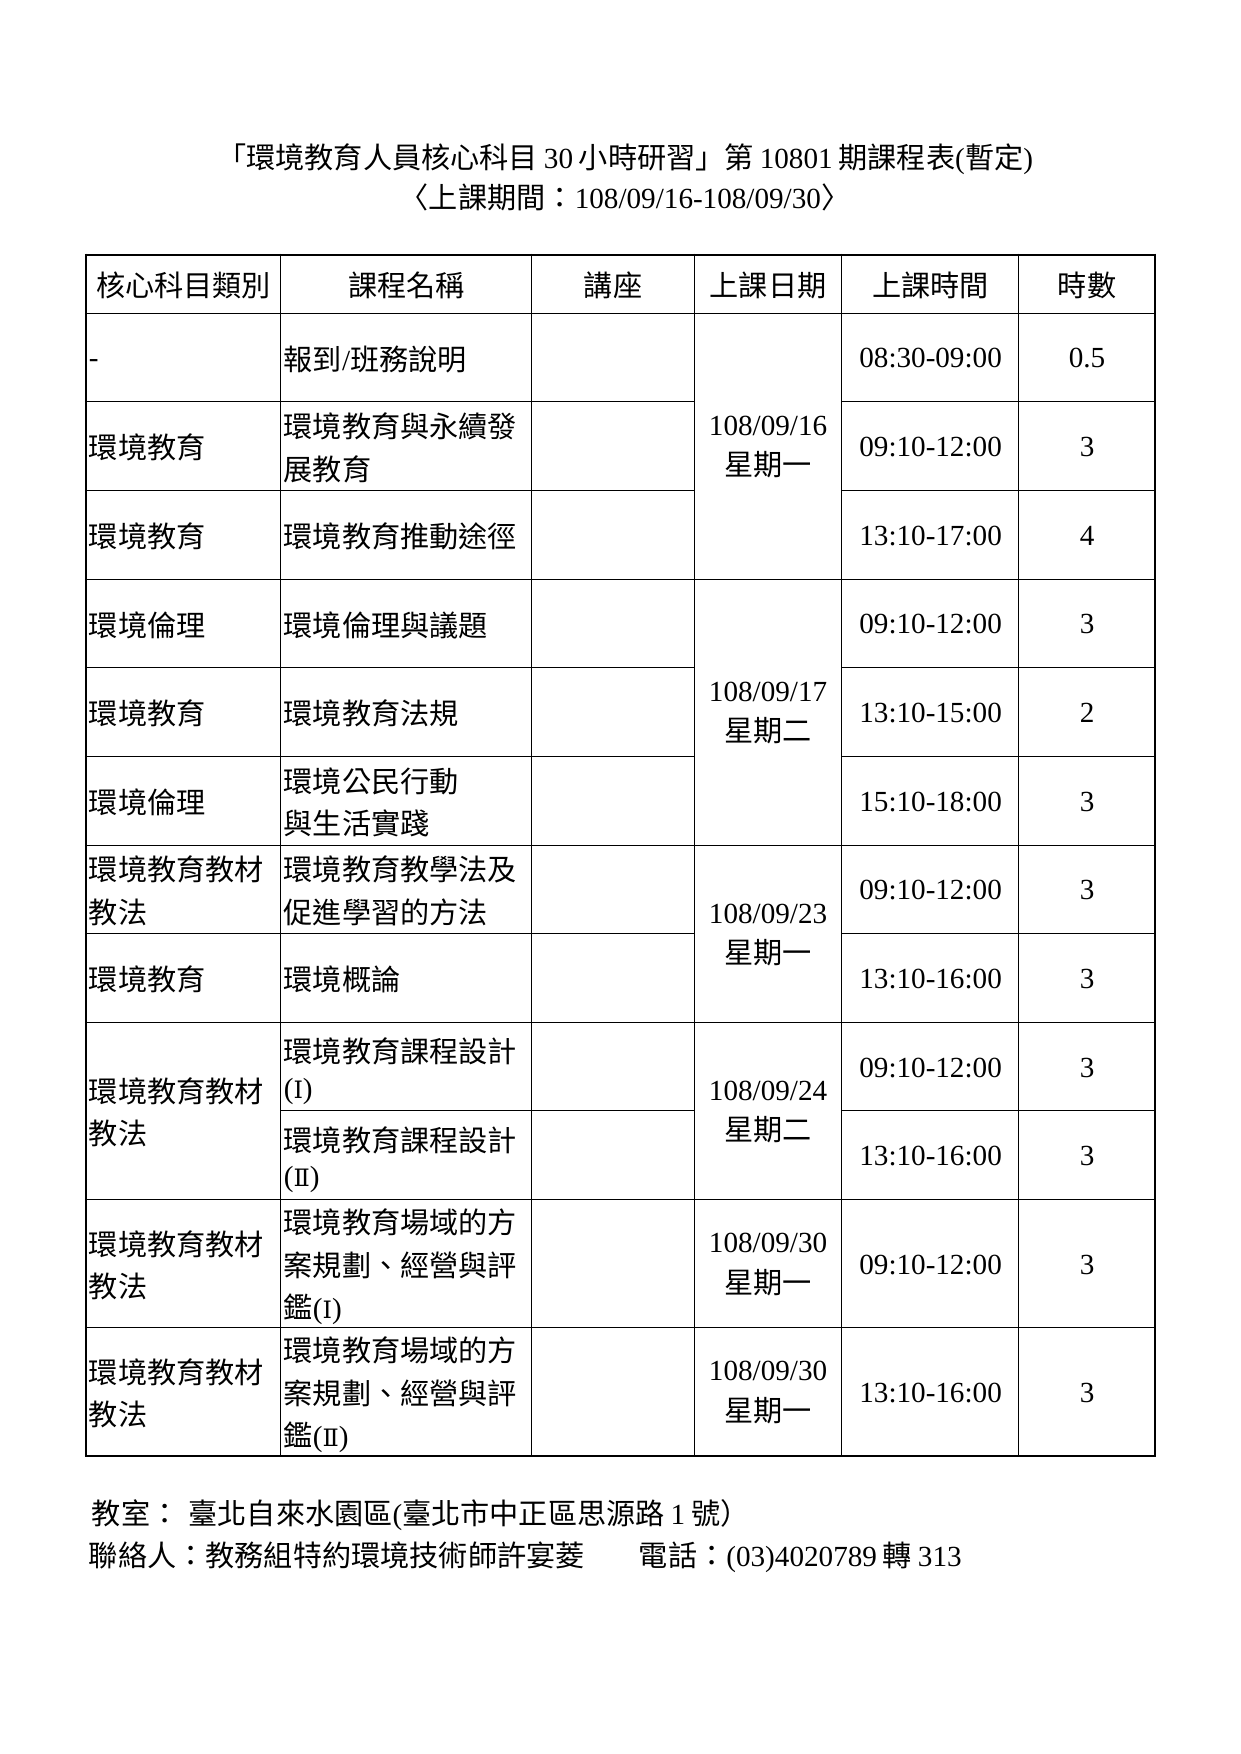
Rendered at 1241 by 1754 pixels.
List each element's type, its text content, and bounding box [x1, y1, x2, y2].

table_header 核心科目類別 [87, 256, 280, 313]
table_cell 環境教育教材教法 [87, 846, 280, 933]
table_cell 3 [1019, 1328, 1154, 1455]
table_cell 3 [1019, 934, 1154, 1022]
table_cell 09:10-12:00 [842, 580, 1018, 667]
table_cell 報到/班務說明 [281, 314, 531, 401]
table_cell 環境教育 [87, 491, 280, 578]
table_cell 3 [1019, 580, 1154, 667]
table_cell 環境教育場域的方案規劃、經營與評鑑(Ⅱ) [281, 1328, 531, 1455]
text 聯絡人：教務組特約環境技術師許宴菱 電話：(03)4020789轉313 [89, 1533, 1152, 1575]
table_cell 108/09/17 星期二 [695, 580, 841, 844]
table_cell [532, 402, 694, 490]
table_cell 4 [1019, 491, 1154, 578]
table_cell [532, 1111, 694, 1199]
table_cell 3 [1019, 846, 1154, 933]
table_header 教室： [89, 1491, 185, 1533]
table_header 上課日期 [695, 256, 841, 313]
table_cell [532, 934, 694, 1022]
table_header 課程名稱 [281, 256, 531, 313]
table_cell 環境教育 [87, 668, 280, 756]
table_cell 13:10-16:00 [842, 1111, 1018, 1199]
table_cell 環境倫理與議題 [281, 580, 531, 667]
table_cell 09:10-12:00 [842, 1023, 1018, 1110]
table_cell 15:10-18:00 [842, 757, 1018, 844]
table_cell 環境教育推動途徑 [281, 491, 531, 578]
table_cell 108/09/30 星期一 [695, 1200, 841, 1327]
table_cell 0.5 [1019, 314, 1154, 401]
table_cell - [87, 314, 280, 401]
table_cell 環境倫理 [87, 757, 280, 844]
table_cell [532, 491, 694, 578]
table_cell 3 [1019, 402, 1154, 490]
table_cell 環境概論 [281, 934, 531, 1022]
table_cell [532, 314, 694, 401]
table_cell 13:10-17:00 [842, 491, 1018, 578]
table_cell 13:10-15:00 [842, 668, 1018, 756]
table_cell 環境公民行動 與生活實踐 [281, 757, 531, 844]
table_cell 環境教育場域的方案規劃、經營與評鑑(Ⅰ) [281, 1200, 531, 1327]
table_header 時數 [1019, 256, 1154, 313]
table_cell 09:10-12:00 [842, 846, 1018, 933]
table_cell 3 [1019, 1111, 1154, 1199]
table_cell 108/09/16 星期一 [695, 314, 841, 578]
table_cell [532, 1023, 694, 1110]
table_header 臺北自來水園區(臺北市中正區思源路1號） [185, 1491, 1157, 1533]
table_cell [532, 1200, 694, 1327]
table_header 上課時間 [842, 256, 1018, 313]
table_cell 3 [1019, 757, 1154, 844]
table_cell 08:30-09:00 [842, 314, 1018, 401]
table_cell 環境教育課程設計(Ⅰ) [281, 1023, 531, 1110]
table_cell 09:10-12:00 [842, 1200, 1018, 1327]
table_cell 環境教育教材教法 [87, 1200, 280, 1327]
table_cell 3 [1019, 1200, 1154, 1327]
table_cell 環境教育教材教法 [87, 1328, 280, 1455]
table_cell 環境教育課程設計(Ⅱ) [281, 1111, 531, 1199]
table_cell 13:10-16:00 [842, 934, 1018, 1022]
text 「環境教育人員核心科目30小時研習」第10801期課程表(暫定) [51, 137, 1198, 176]
table_cell 09:10-12:00 [842, 402, 1018, 490]
table_cell 2 [1019, 668, 1154, 756]
table_cell 環境教育 [87, 934, 280, 1022]
table_cell 108/09/24 星期二 [695, 1023, 841, 1199]
table_cell 環境教育教學法及促進學習的方法 [281, 846, 531, 933]
table_cell 環境教育 [87, 402, 280, 490]
table_cell 108/09/30 星期一 [695, 1328, 841, 1455]
table_header 講座 [532, 256, 694, 313]
table_cell 環境教育教材教法 [87, 1023, 280, 1199]
table_cell [532, 668, 694, 756]
table_cell 環境教育法規 [281, 668, 531, 756]
table_cell 3 [1019, 1023, 1154, 1110]
table_cell 環境倫理 [87, 580, 280, 667]
table_cell [532, 846, 694, 933]
table_cell [532, 1328, 694, 1455]
table_cell 環境教育與永續發展教育 [281, 402, 531, 490]
text 〈上課期間：108/09/16-108/09/30〉 [51, 176, 1198, 216]
table_cell 13:10-16:00 [842, 1328, 1018, 1455]
table_cell [532, 580, 694, 667]
table_cell 108/09/23 星期一 [695, 846, 841, 1022]
table_cell [532, 757, 694, 844]
